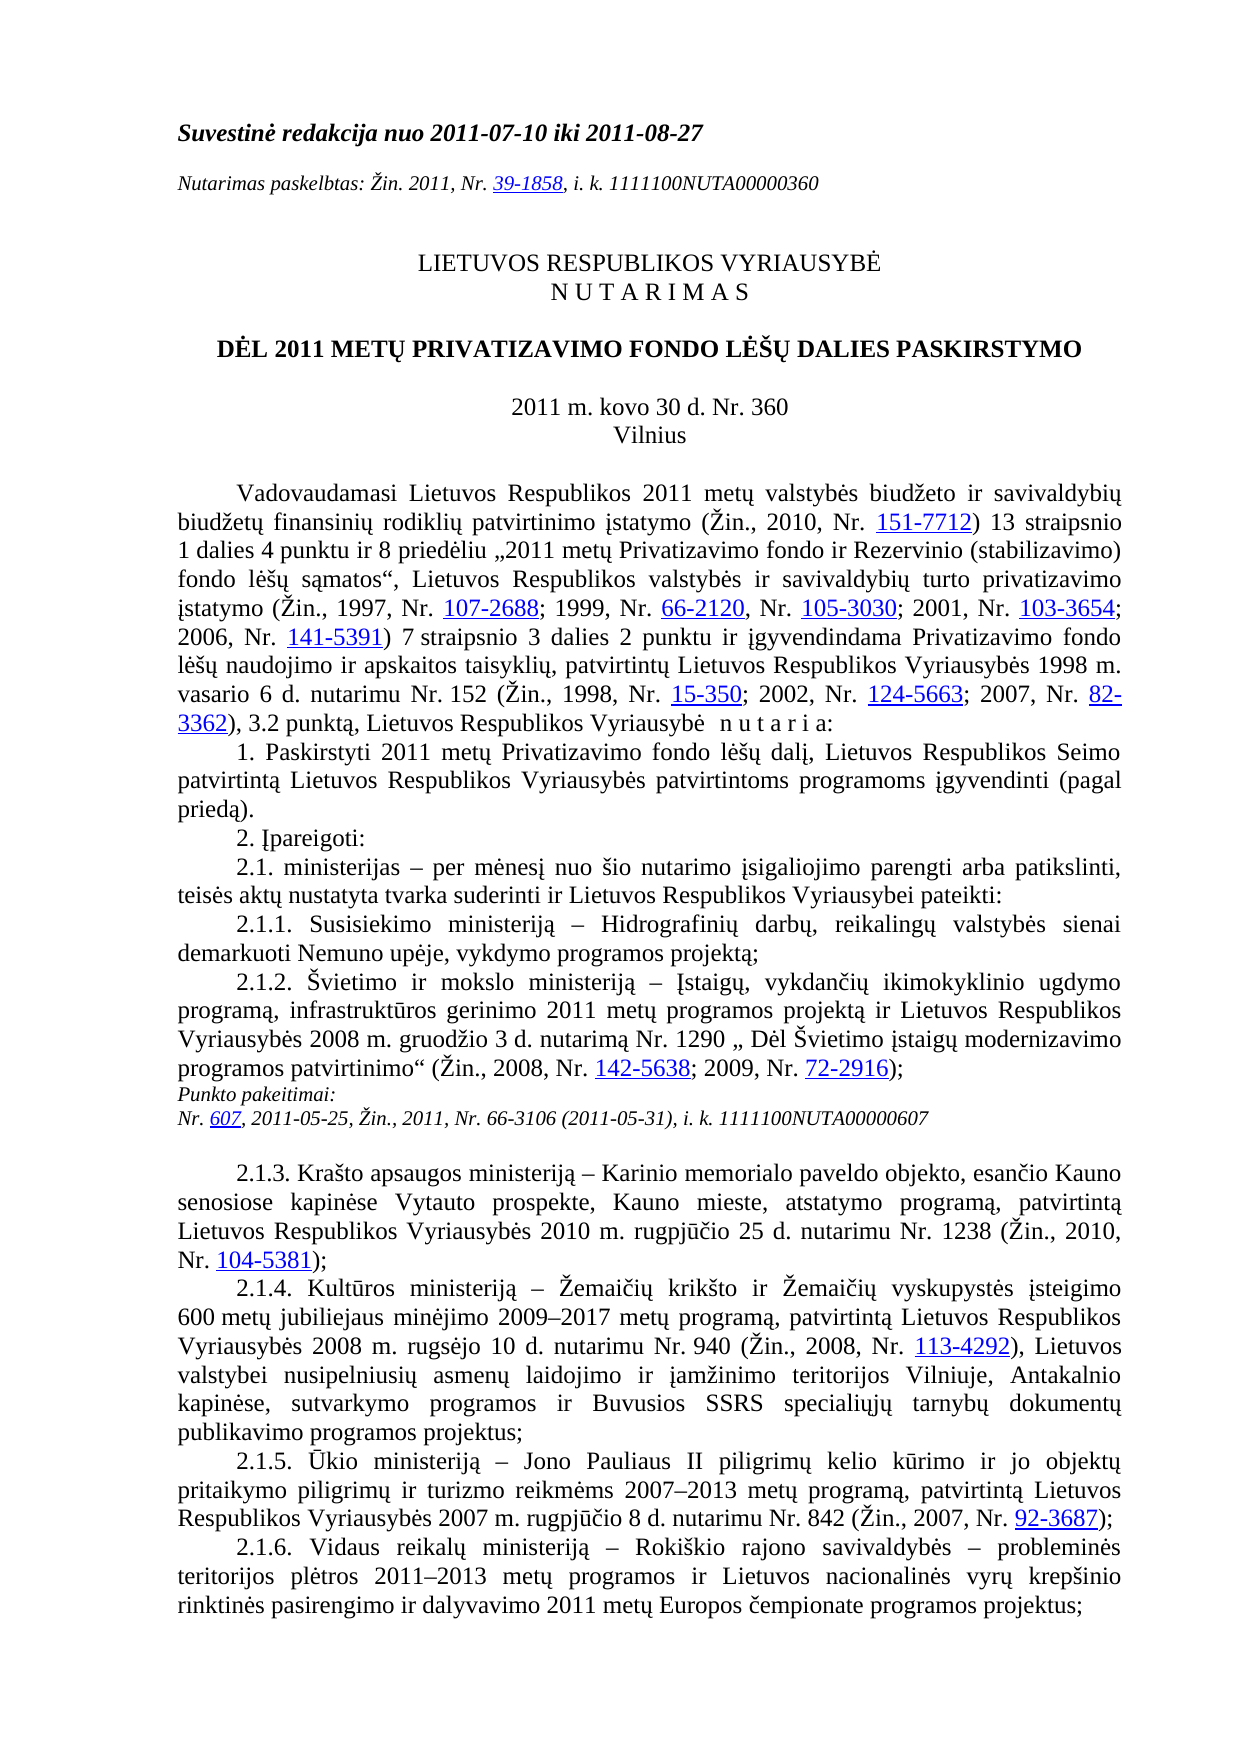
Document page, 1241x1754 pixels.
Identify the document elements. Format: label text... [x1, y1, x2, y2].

text DĖL 2011 METŲ PRIVATIZAVIMO FONDO LĖŠŲ DALIES PASKIRSTYMO [177, 334, 1122, 363]
text 1. Paskirstyti 2011 metų Privatizavimo fondo lėšų dalį, Lietuvos Respublikos Seimo patvirtintą Lietuvos Respublikos Vyriausybės patvirtintoms programoms įgyvendinti (pagal priedą). [177, 737, 1122, 823]
text Lietuvos Respublikos Vyriausybė [177, 248, 1122, 277]
text Vadovaudamasi Lietuvos Respublikos 2011 metų valstybės biudžeto ir savivaldybių biudžetų finansinių rodiklių patvirtinimo įstatymo (Žin., 2010, Nr. 151-7712) 13 straipsnio 1 dalies 4 punktu ir 8 priedėliu „2011 metų Privatizavimo fondo ir Rezervinio (stabilizavimo) fondo lėšų sąmatos“, Lietuvos Respublikos valstybės ir savivaldybių turto privatizavimo įstatymo (Žin., 1997, Nr. 107-2688; 1999, Nr. 66-2120, Nr. 105-3030; 2001, Nr. 103-3654; 2006, Nr. 141-5391) 7 straipsnio 3 dalies 2 punktu ir įgyvendindama Privatizavimo fondo lėšų naudojimo ir apskaitos taisyklių, patvirtintų Lietuvos Respublikos Vyriausybės 1998 m. vasario 6 d. nutarimu Nr. 152 (Žin., 1998, Nr. 15-350; 2002, Nr. 124-5663; 2007, Nr. 82-3362), 3.2 punktą, Lietuvos Respublikos Vyriausybė nutaria: [177, 478, 1122, 737]
text 2.1.2. Švietimo ir mokslo ministeriją – Įstaigų, vykdančių ikimokyklinio ugdymo programą, infrastruktūros gerinimo 2011 metų programos projektą ir Lietuvos Respublikos Vyriausybės 2008 m. gruodžio 3 d. nutarimą Nr. 1290 „ Dėl Švietimo įstaigų modernizavimo programos patvirtinimo“ (Žin., 2008, Nr. 142-5638; 2009, Nr. 72-2916); [177, 967, 1122, 1082]
text Nr. 607, 2011-05-25, Žin., 2011, Nr. 66-3106 (2011-05-31), i. k. 1111100NUTA00000607 [177, 1106, 1122, 1130]
text Vilnius [177, 420, 1122, 449]
text Punkto pakeitimai: [177, 1082, 1122, 1106]
text 2.1.4. Kultūros ministeriją – Žemaičių krikšto ir Žemaičių vyskupystės įsteigimo 600 metų jubiliejaus minėjimo 2009–2017 metų programą, patvirtintą Lietuvos Respublikos Vyriausybės 2008 m. rugsėjo 10 d. nutarimu Nr. 940 (Žin., 2008, Nr. 113-4292), Lietuvos valstybei nusipelniusių asmenų laidojimo ir įamžinimo teritorijos Vilniuje, Antakalnio kapinėse, sutvarkymo programos ir Buvusios SSRS specialiųjų tarnybų dokumentų publikavimo programos projektus; [177, 1273, 1122, 1446]
text Nutarimas paskelbtas: Žin. 2011, Nr. 39-1858, i. k. 1111100NUTA00000360 [177, 171, 1122, 195]
text 2. Įpareigoti: [177, 823, 1122, 852]
text 2.1.1. Susisiekimo ministeriją – Hidrografinių darbų, reikalingų valstybės sienai demarkuoti Nemuno upėje, vykdymo programos projektą; [177, 909, 1122, 967]
text 2.1.6. Vidaus reikalų ministeriją – Rokiškio rajono savivaldybės – probleminės teritorijos plėtros 2011–2013 metų programos ir Lietuvos nacionalinės vyrų krepšinio rinktinės pasirengimo ir dalyvavimo 2011 metų Europos čempionate programos projektus; [177, 1532, 1122, 1618]
text 2.1. ministerijas – per mėnesį nuo šio nutarimo įsigaliojimo parengti arba patikslinti, teisės aktų nustatyta tvarka suderinti ir Lietuvos Respublikos Vyriausybei pateikti: [177, 852, 1122, 909]
text NUTARIMAS [177, 277, 1122, 305]
text 2.1.3. Krašto apsaugos ministeriją – Karinio memorialo paveldo objekto, esančio Kauno senosiose kapinėse Vytauto prospekte, Kauno mieste, atstatymo programą, patvirtintą Lietuvos Respublikos Vyriausybės 2010 m. rugpjūčio 25 d. nutarimu Nr. 1238 (Žin., 2010, Nr. 104-5381); [177, 1158, 1122, 1273]
text 2.1.5. Ūkio ministeriją – Jono Pauliaus II piligrimų kelio kūrimo ir jo objektų pritaikymo piligrimų ir turizmo reikmėms 2007–2013 metų programą, patvirtintą Lietuvos Respublikos Vyriausybės 2007 m. rugpjūčio 8 d. nutarimu Nr. 842 (Žin., 2007, Nr. 92-3687); [177, 1446, 1122, 1532]
text Suvestinė redakcija nuo 2011-07-10 iki 2011-08-27 [177, 118, 1122, 147]
text 2011 m. kovo 30 d. Nr. 360 [177, 392, 1122, 420]
